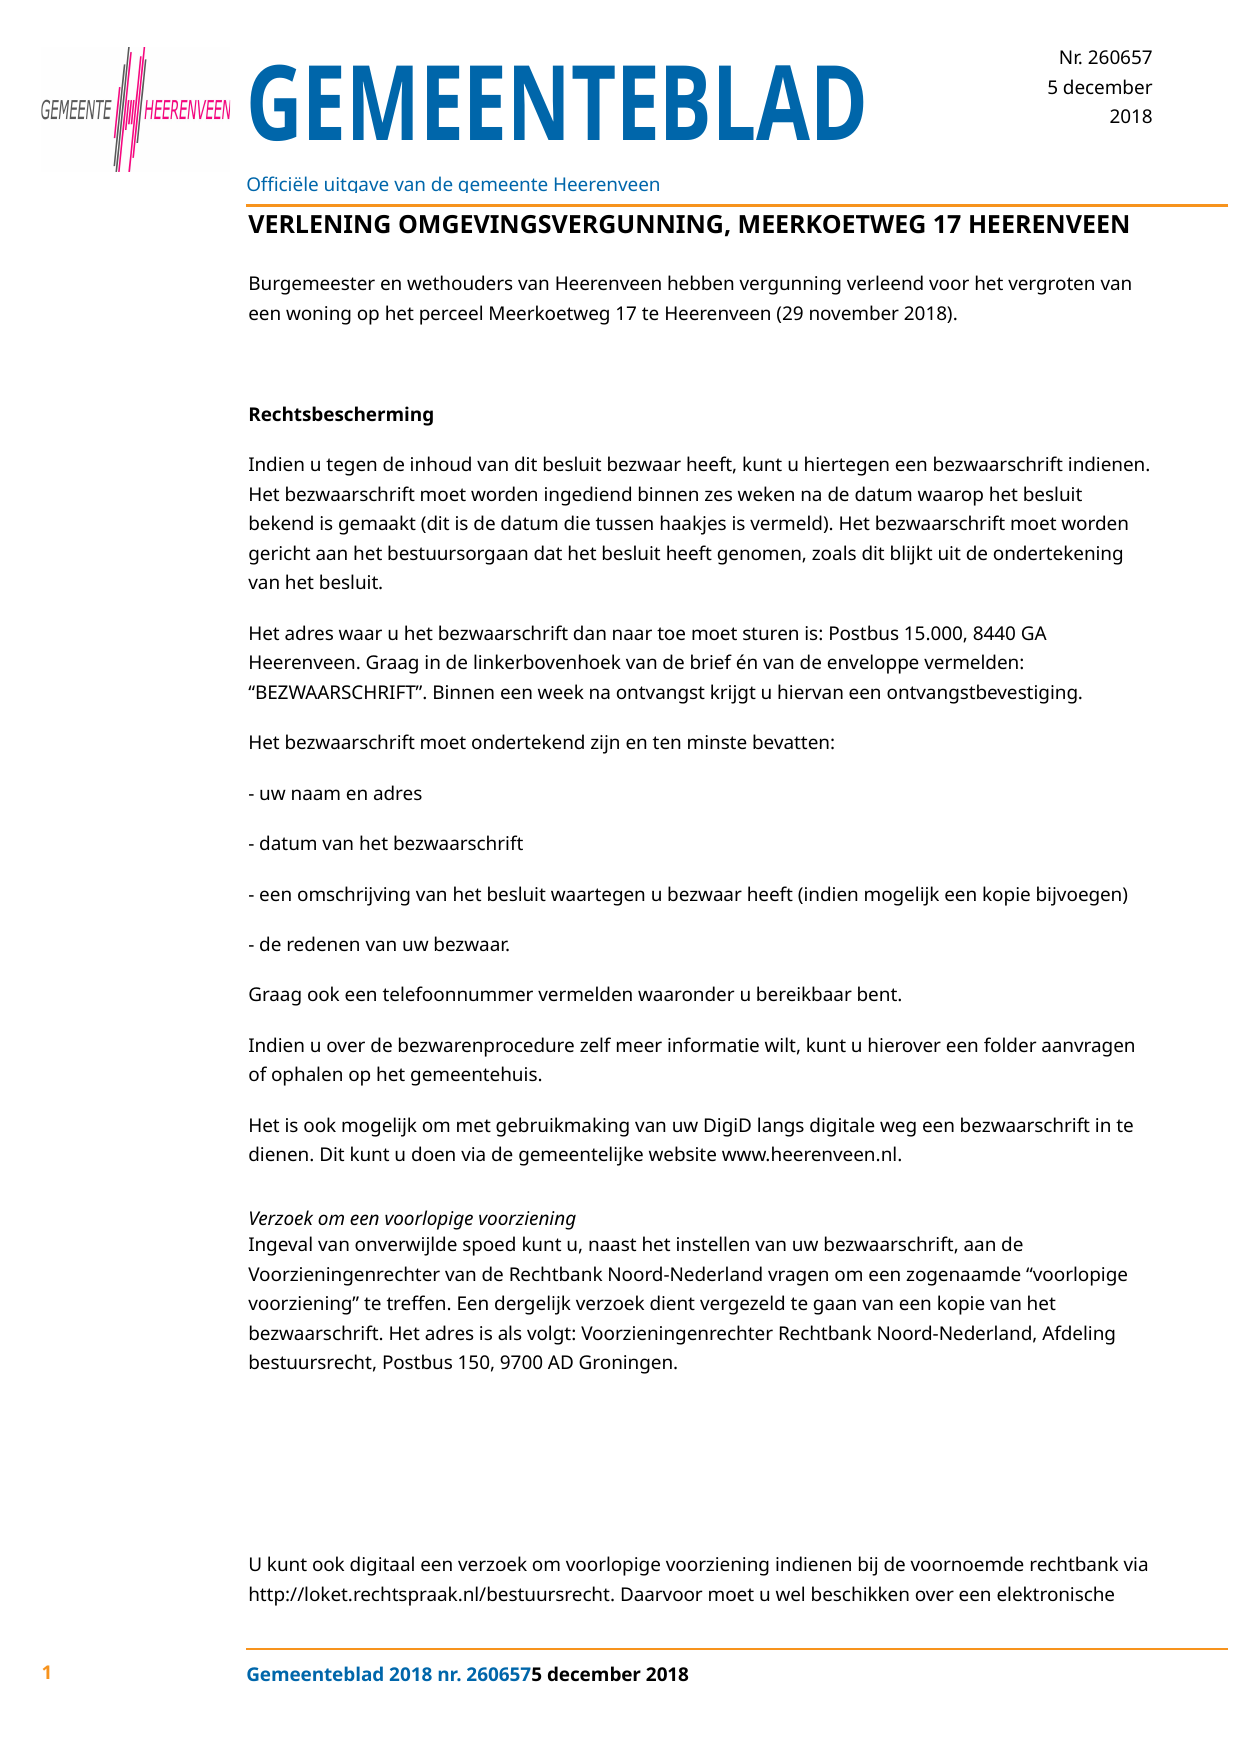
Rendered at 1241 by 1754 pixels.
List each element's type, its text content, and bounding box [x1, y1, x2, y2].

text Het adres waar u het bezwaarschrift dan naar toe moet sturen is: Postbus 15.000, 8440 GA Heerenveen. Graag in de linkerbovenhoek van de brief én van de enveloppe vermelden: “BEZWAARSCHRIFT”. Binnen een week na ontvangst krijgt u hiervan een ontvangstbevestiging. [248, 620, 1152, 705]
text Het bezwaarschrift moet ondertekend zijn en ten minste bevatten: [248, 729, 1152, 755]
text Burgemeester en wethouders van Heerenveen hebben vergunning verleend voor het vergroten van een woning op het perceel Meerkoetweg 17 te Heerenveen (29 november 2018). [248, 270, 1152, 326]
text - uw naam en adres [248, 780, 1152, 806]
text Rechtsbescherming [248, 401, 1152, 426]
text Ingeval van onverwijlde spoed kunt u, naast het instellen van uw bezwaarschrift, aan de Voorzieningenrechter van de Rechtbank Noord-Nederland vragen om een zogenaamde “voorlopige voorziening” te treffen. Een dergelijk verzoek dient vergezeld te gaan van een kopie van het bezwaarschrift. Het adres is als volgt: Voorzieningenrechter Rechtbank Noord-Nederland, Afdeling bestuursrecht, Postbus 150, 9700 AD Groningen. [248, 1231, 1152, 1375]
text Verzoek om een voorlopige voorziening [248, 1206, 1152, 1231]
text Het is ook mogelijk om met gebruikmaking van uw DigiD langs digitale weg een bezwaarschrift in te dienen. Dit kunt u doen via de gemeentelijke website www.heerenveen.nl. [248, 1112, 1152, 1167]
text Indien u over de bezwarenprocedure zelf meer informatie wilt, kunt u hierover een folder aanvragen of ophalen op het gemeentehuis. [248, 1032, 1152, 1087]
text VERLENING OMGEVINGSVERGUNNING, MEERKOETWEG 17 HEERENVEEN [248, 207, 1152, 241]
text Graag ook een telefoonnummer vermelden waaronder u bereikbaar bent. [248, 982, 1152, 1007]
text Indien u tegen de inhoud van dit besluit bezwaar heeft, kunt u hiertegen een bezwaarschrift indienen. Het bezwaarschrift moet worden ingediend binnen zes weken na de datum waarop het besluit bekend is gemaakt (dit is de datum die tussen haakjes is vermeld). Het bezwaarschrift moet worden gericht aan het bestuursorgaan dat het besluit heeft genomen, zoals dit blijkt uit de ondertekening van het besluit. [248, 451, 1152, 595]
text U kunt ook digitaal een verzoek om voorlopige voorziening indienen bij de voornoemde rechtbank via http://loket.rechtspraak.nl/bestuursrecht. Daarvoor moet u wel beschikken over een elektronische [248, 1551, 1152, 1607]
text - een omschrijving van het besluit waartegen u bezwaar heeft (indien mogelijk een kopie bijvoegen) [248, 881, 1152, 906]
text - datum van het bezwaarschrift [248, 830, 1152, 856]
text - de redenen van uw bezwaar. [248, 931, 1152, 957]
picture [41, 47, 231, 172]
